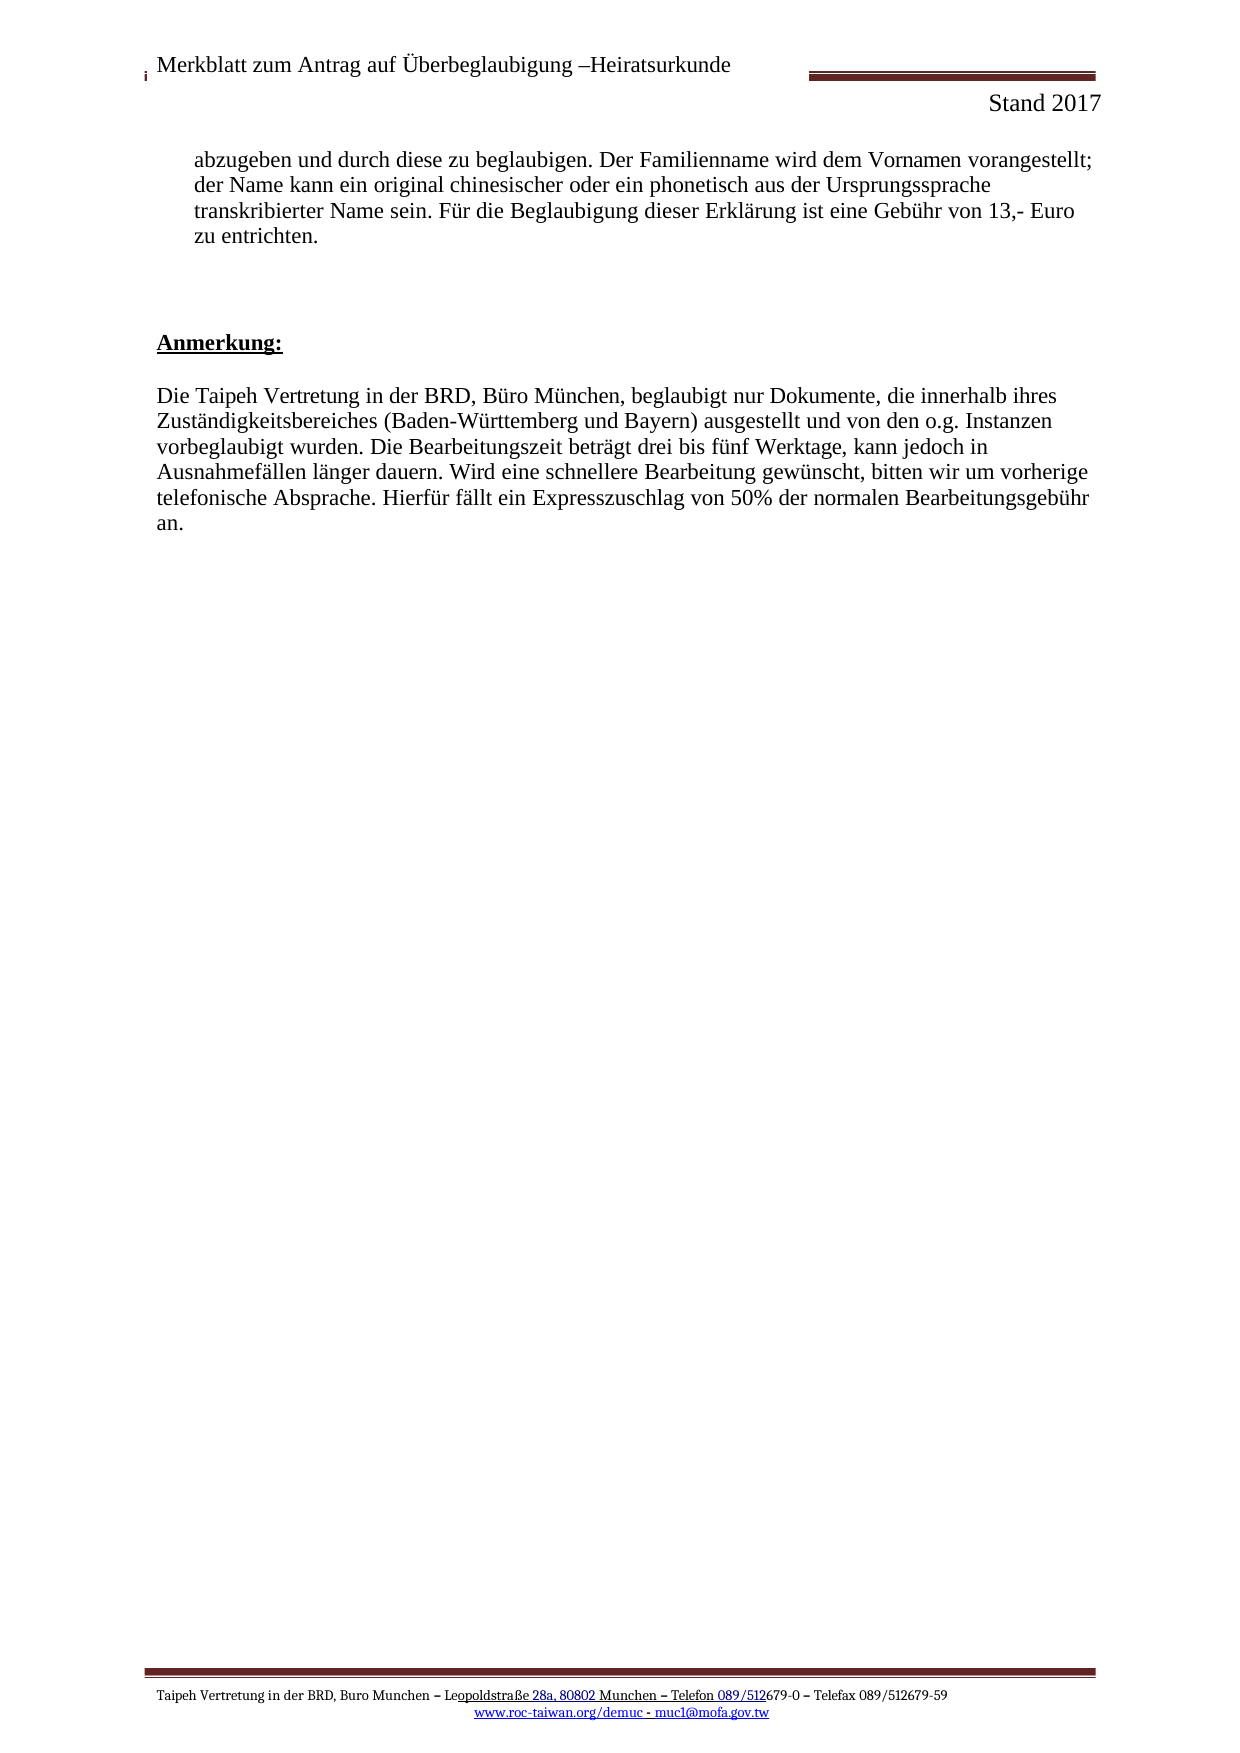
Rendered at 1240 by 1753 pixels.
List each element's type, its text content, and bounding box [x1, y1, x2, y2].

text vorbeglaubigt wurden. Die Bearbeitungszeit beträgt drei bis fünf Werktage, kann jedoch in [156, 434, 1210, 459]
text an. [156, 510, 1210, 536]
text der Name kann ein original chinesischer oder ein phonetisch aus der Ursprungssprache [194, 172, 1210, 198]
text zu entrichten. [194, 223, 1210, 249]
text Stand 2017 [988, 89, 1121, 117]
text abzugeben und durch diese zu beglaubigen. Der Familienname wird dem Vornamen vorangestellt; [194, 147, 1210, 172]
text Zuständigkeitsbereiches (Baden-Württemberg und Bayern) ausgestellt und von den o.g. Instanzen [156, 408, 1210, 434]
picture [809, 71, 1096, 81]
text Ausnahmefällen länger dauern. Wird eine schnellere Bearbeitung gewünscht, bitten wir um vorherige [156, 459, 1210, 485]
text Anmerkung: [156, 331, 299, 356]
text telefonische Absprache. Hierfür fällt ein Expresszuschlag von 50% der normalen Bearbeitungsgebühr [156, 485, 1210, 510]
text www.roc-taiwan.org/demuc - muc1@mofa.gov.tw [474, 1703, 1100, 1721]
text transkribierter Name sein. Für die Beglaubigung dieser Erklärung ist eine Gebühr von 13,- Euro [194, 198, 1210, 223]
text Taipeh Vertretung in der BRD, Buro Munchen – Leopoldstraße 28a, 80802 Munchen – Telefon 089/512679-0 – Telefax 089/512679-59 [156, 1686, 1100, 1703]
text 2 [1089, 1704, 1121, 1732]
text Merkblatt zum Antrag auf Überbeglaubigung –Heiratsurkunde [156, 52, 800, 77]
picture [144, 1668, 1096, 1678]
text Die Taipeh Vertretung in der BRD, Büro München, beglaubigt nur Dokumente, die innerhalb ihres [156, 383, 1210, 408]
